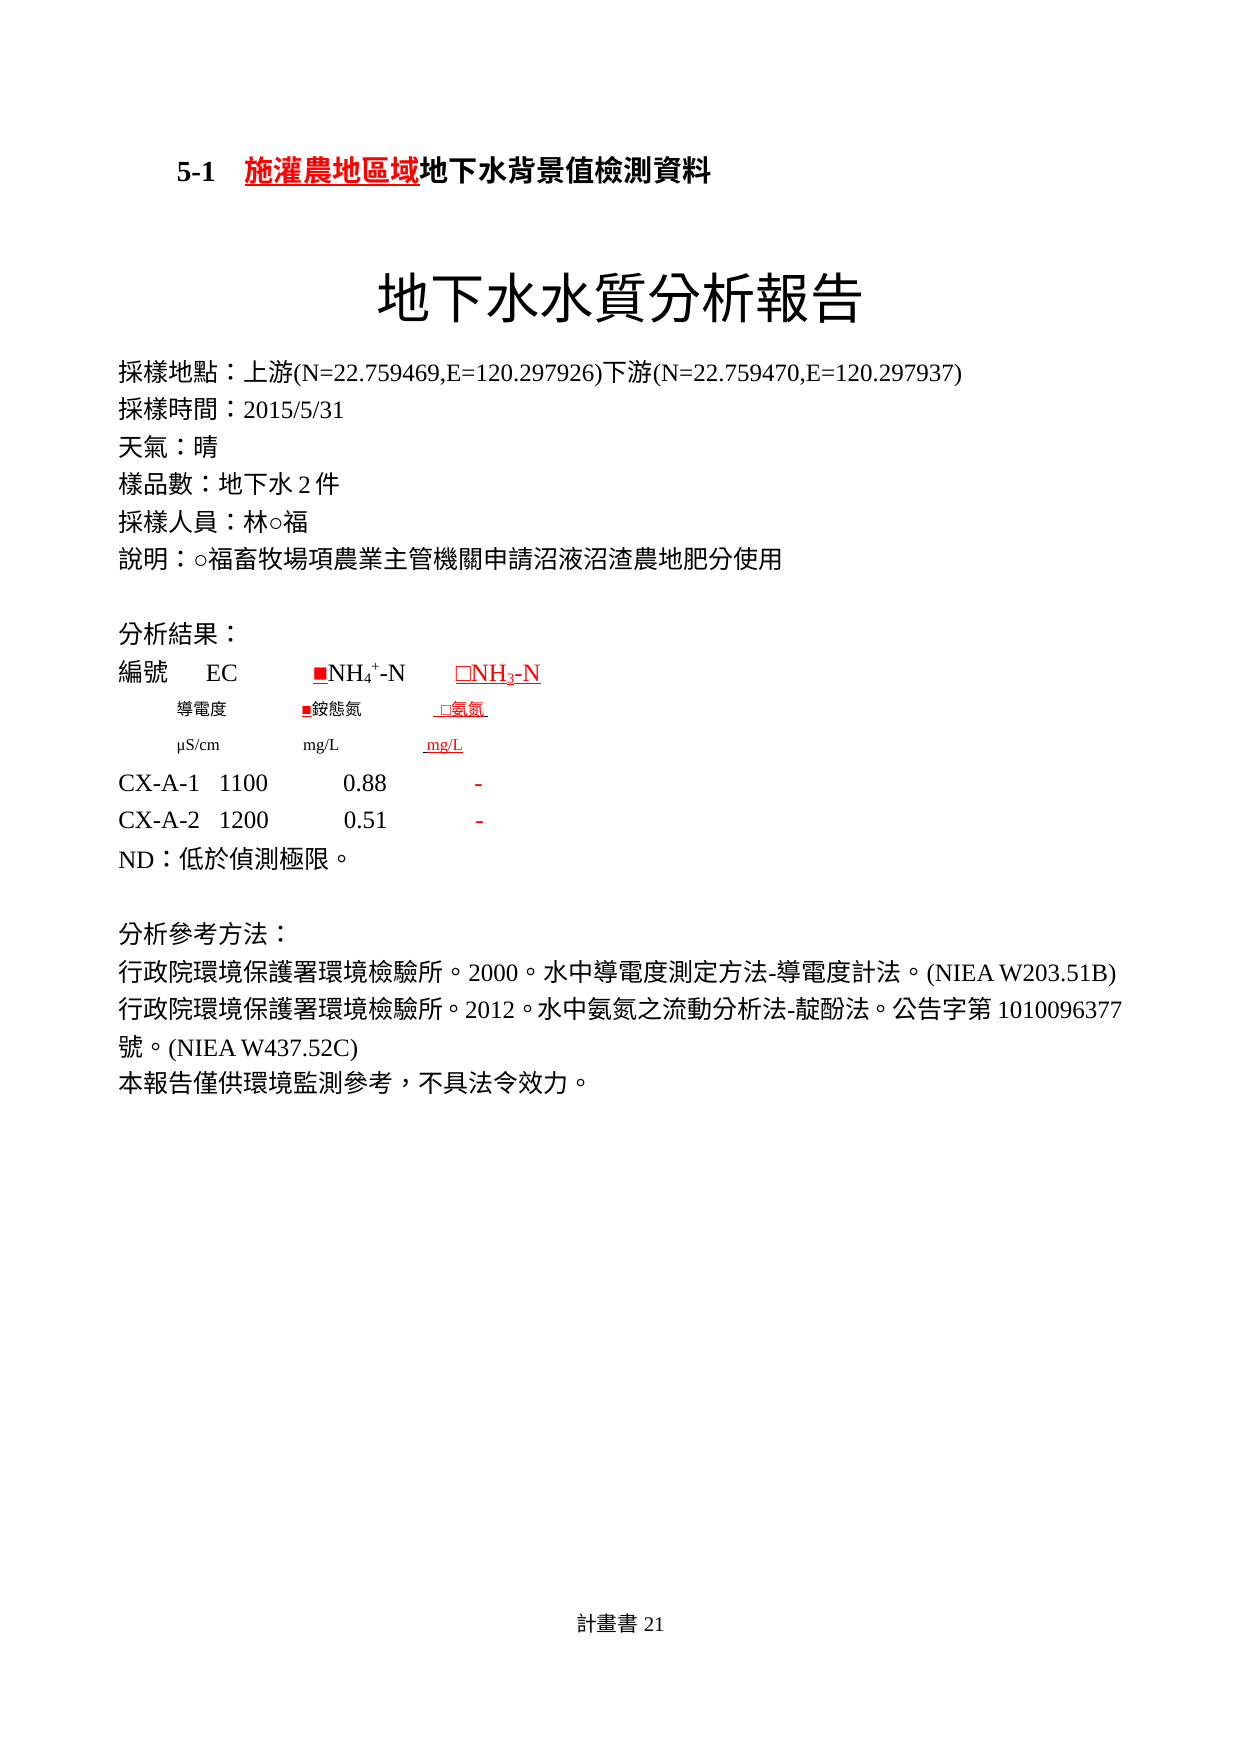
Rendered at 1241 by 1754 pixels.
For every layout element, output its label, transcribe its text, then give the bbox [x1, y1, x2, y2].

text 採樣時間：2015/5/31 [118, 389, 1122, 426]
text CX-A-1 1100 0.88 - [118, 764, 1122, 801]
text 編號 EC ■NH4+-N □NH3-N [118, 651, 1122, 689]
text 採樣人員：林○福 [118, 501, 1122, 539]
text ND：低於偵測極限。 [118, 839, 1122, 876]
text 5-1 施灌農地區域地下水背景值檢測資料 [118, 132, 1122, 207]
text μS/cm mg/L mg/L [118, 726, 1122, 764]
text 地下水水質分析報告 [118, 239, 1122, 351]
text 分析參考方法： [118, 914, 1122, 951]
text 導電度 ■銨態氮 □氨氮 [118, 689, 1122, 726]
text 本報告僅供環境監測參考，不具法令效力。 [118, 1064, 1122, 1100]
text 採樣地點：上游(N=22.759469,E=120.297926)下游(N=22.759470,E=120.297937) [118, 351, 1122, 389]
text 天氣：晴 [118, 426, 1122, 464]
text 行政院環境保護署環境檢驗所。2000。水中導電度測定方法-導電度計法。(NIEA W203.51B) [118, 951, 1122, 989]
text 行政院環境保護署環境檢驗所。2012。水中氨氮之流動分析法-靛酚法。公告字第1010096377號。(NIEA W437.52C) [118, 989, 1122, 1064]
text 說明：○福畜牧場項農業主管機關申請沼液沼渣農地肥分使用 [118, 539, 1122, 576]
text 分析結果： [118, 614, 1122, 651]
text CX-A-2 1200 0.51 - [118, 801, 1122, 839]
text 樣品數：地下水2件 [118, 464, 1122, 501]
